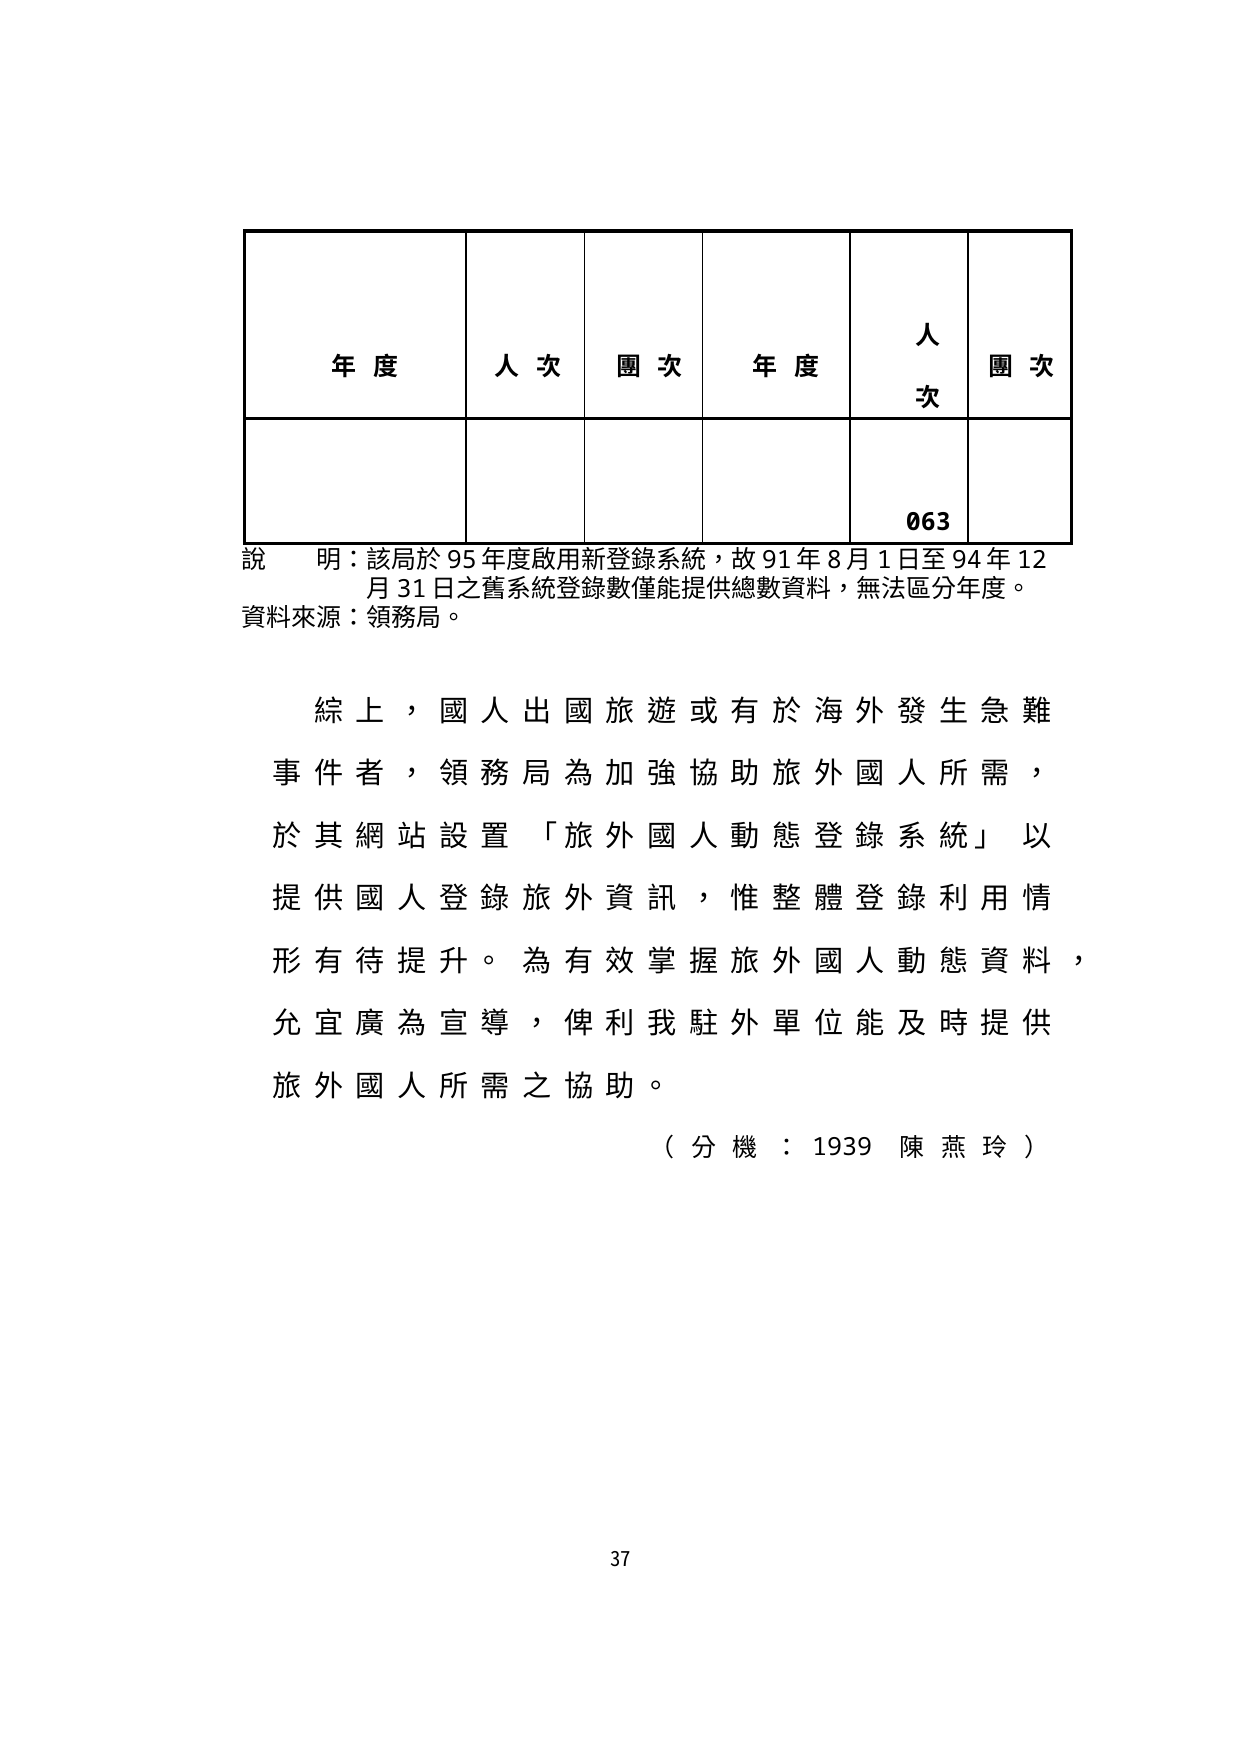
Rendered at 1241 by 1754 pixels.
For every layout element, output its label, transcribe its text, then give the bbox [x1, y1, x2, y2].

table_header 人次 [467, 233, 584, 417]
table_header 年度 [703, 233, 849, 417]
table_header 人次 [851, 233, 967, 417]
text （分機：1939 陳燕玲） [242, 1104, 1058, 1167]
table_cell [467, 420, 584, 542]
table_header 團次 [969, 233, 1070, 417]
table_cell 063 [851, 420, 967, 542]
table_header 團次 [585, 233, 702, 417]
text 綜上，國人出國旅遊或有於海外發生急難事件者，領務局為加強協助旅外國人所需，於其網站設置「旅外國人動態登錄系統」以提供國人登錄旅外資訊，惟整體登錄利用情形有待提升。為有效掌握旅外國人動態資料，允宜廣為宣導，俾利我駐外單位能及時提供旅外國人所需之協助。 [242, 667, 1058, 1104]
table_cell [585, 420, 702, 542]
table_cell [246, 420, 465, 542]
table_cell [703, 420, 849, 542]
text 資料來源：領務局。 [242, 603, 1058, 632]
table_cell [969, 420, 1070, 542]
table_header 年度 [246, 233, 465, 417]
text 說 明：該局於95年度啟用新登錄系統，故91年8月1日至94年12月31日之舊系統登錄數僅能提供總數資料，無法區分年度。 [242, 545, 1072, 603]
